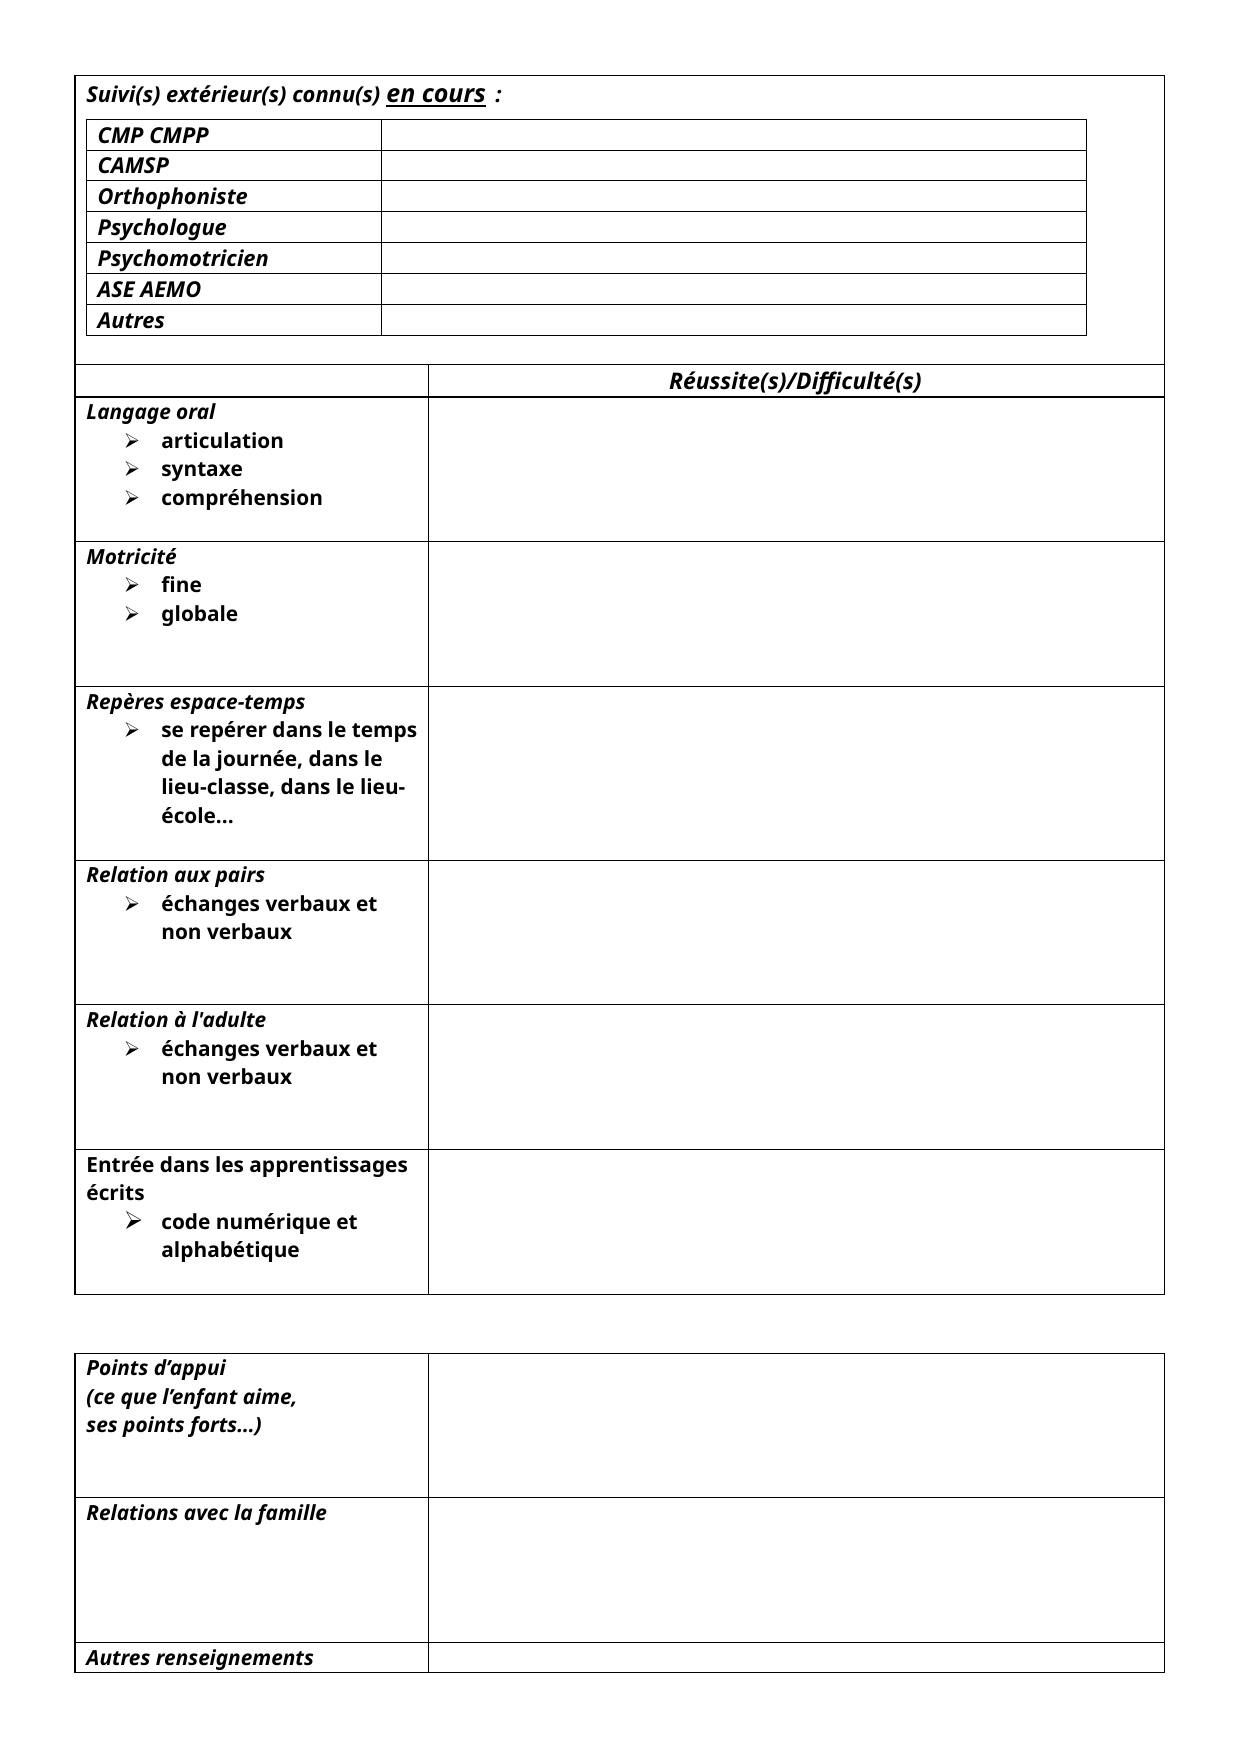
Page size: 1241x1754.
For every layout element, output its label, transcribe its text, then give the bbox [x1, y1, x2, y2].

table_cell Relation aux pairs échanges verbaux et non verbaux [76, 861, 428, 1004]
table_cell [76, 365, 428, 396]
table_header [429, 1354, 1164, 1497]
table_cell [76, 336, 1164, 364]
table_cell [382, 151, 1086, 180]
table_cell Réussite(s)/Difficulté(s) [429, 365, 1164, 396]
table_cell [429, 1150, 1164, 1294]
table_cell CAMSP [87, 151, 381, 180]
table_cell [382, 212, 1086, 242]
table_cell [429, 687, 1164, 859]
table_cell [382, 274, 1086, 304]
table_cell Psychomotricien [87, 243, 381, 273]
table_cell Motricité fine globale [76, 542, 428, 686]
table_cell Autres renseignements [76, 1643, 428, 1672]
table_cell [429, 1643, 1164, 1672]
table_cell Relation à l'adulte échanges verbaux et non verbaux [76, 1005, 428, 1149]
table_cell [382, 305, 1086, 334]
table_cell Relations avec la famille [76, 1498, 428, 1642]
table_cell Entrée dans les apprentissages écrits code numérique et alphabétique [76, 1150, 428, 1294]
table_cell Orthophoniste [87, 181, 381, 211]
table_cell [382, 243, 1086, 273]
table_cell [429, 1498, 1164, 1642]
table_header CMP CMPP [87, 120, 381, 149]
table_cell [429, 398, 1164, 541]
table_cell Langage oral articulation syntaxe compréhension [76, 398, 428, 541]
table_cell Autres [87, 305, 381, 334]
table_cell [429, 1005, 1164, 1149]
table_cell ASE AEMO [87, 274, 381, 304]
table_header Suivi(s) extérieur(s) connu(s) en cours : [76, 76, 1164, 336]
table_cell [429, 542, 1164, 686]
table_header Points d’appui (ce que l’enfant aime, ses points forts…) [76, 1354, 428, 1497]
table_header [382, 120, 1086, 149]
table_cell [382, 181, 1086, 211]
table_cell Repères espace-temps se repérer dans le temps de la journée, dans le lieu-classe, dans le lieu-école... [76, 687, 428, 859]
table_cell Psychologue [87, 212, 381, 242]
table_cell [429, 861, 1164, 1004]
